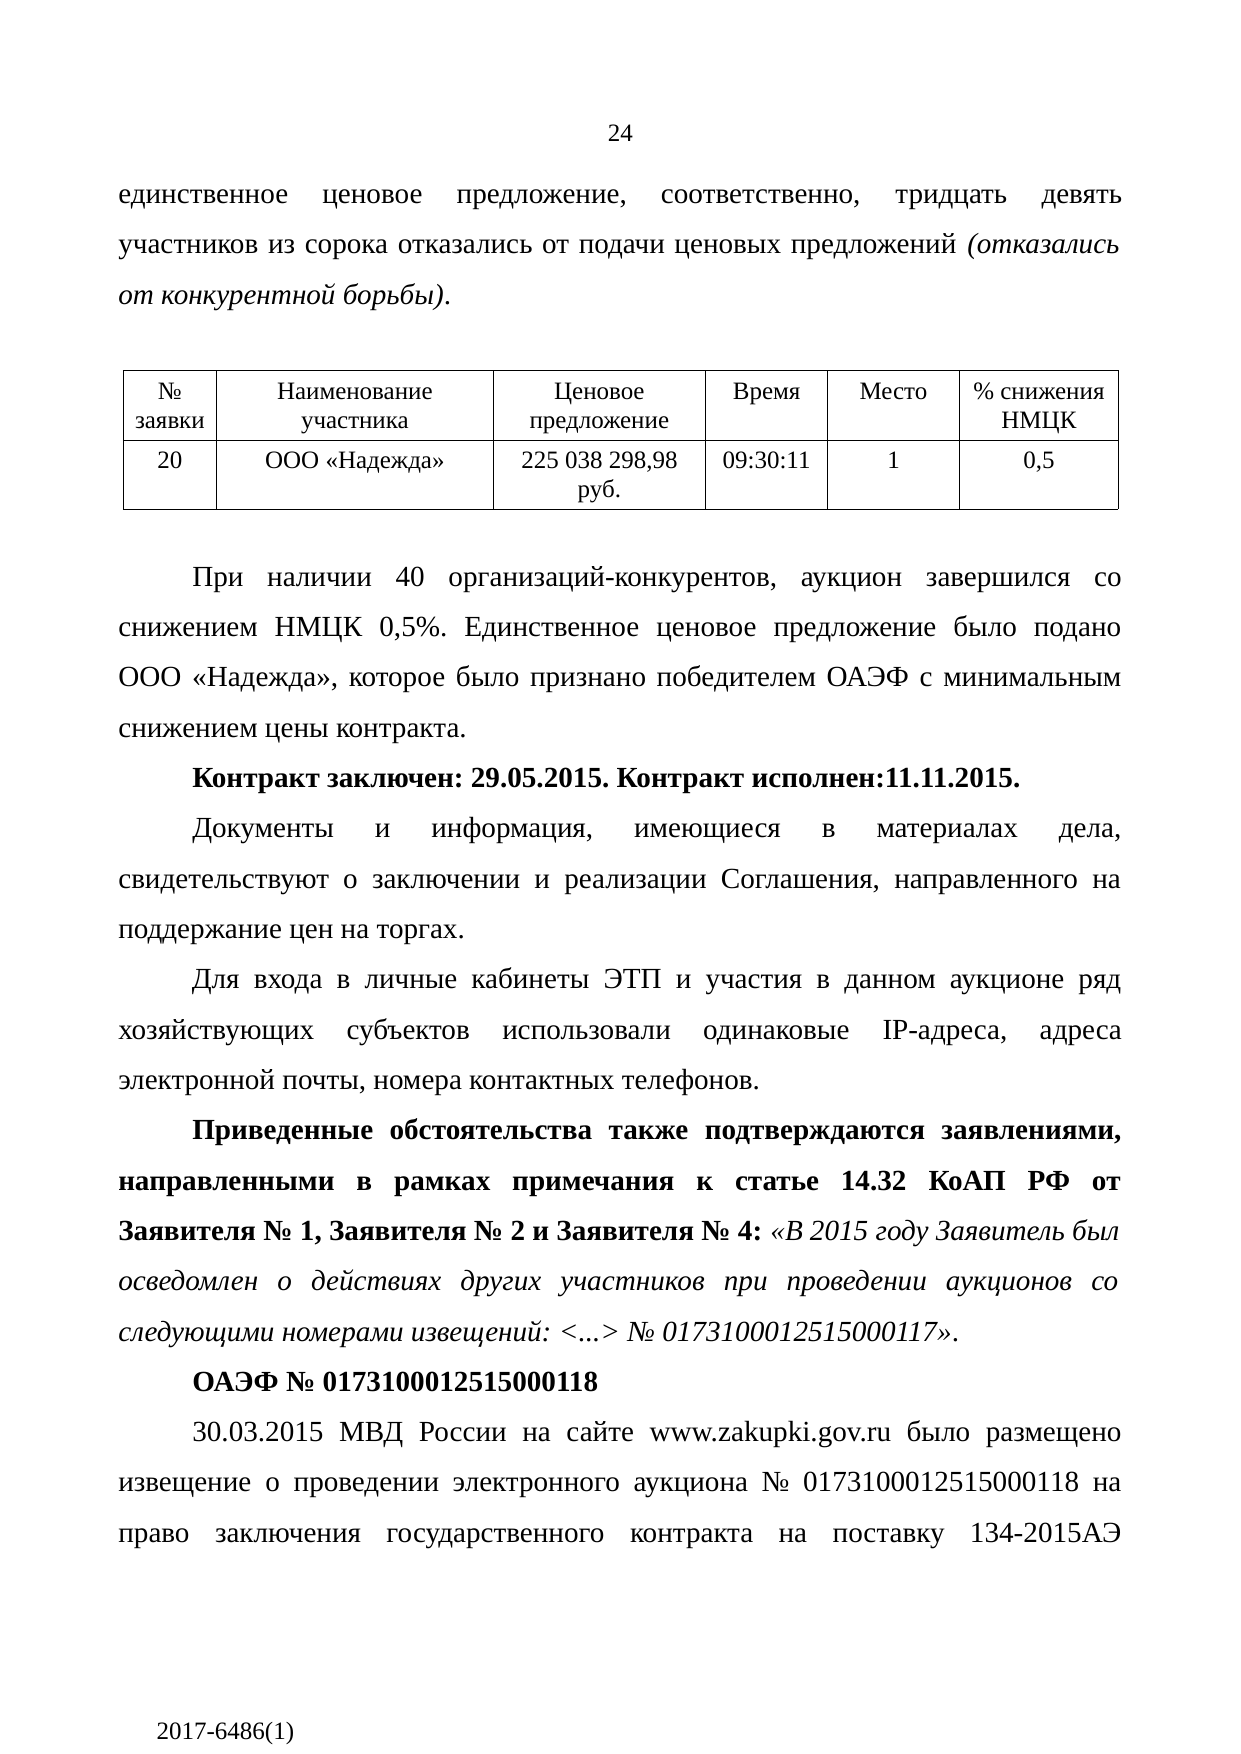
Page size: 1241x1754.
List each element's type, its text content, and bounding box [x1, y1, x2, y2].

text Контракт заключен: 29.05.2015. Контракт исполнен:11.11.2015. [118, 760, 1122, 794]
table_header № заявки [124, 371, 216, 439]
table_header Время [706, 371, 827, 439]
table_header Наименование участника [217, 371, 493, 439]
table_header Ценовое предложение [494, 371, 705, 439]
table_cell 20 [124, 441, 216, 508]
table_cell 225 038 298,98 руб. [494, 441, 705, 508]
text Для входа в личные кабинеты ЭТП и участия в данном аукционе ряд хозяйствующих субъектов использовали одинаковые IP-адреса, адреса электронной почты, номера контактных телефонов. [118, 961, 1122, 1096]
table_cell ООО «Надежда» [217, 441, 493, 508]
table_header Место [828, 371, 959, 439]
table_cell 09:30:11 [706, 441, 827, 508]
text ОАЭФ № 0173100012515000118 [118, 1364, 1122, 1397]
table_header % снижения НМЦК [960, 371, 1118, 439]
text единственное ценовое предложение, соответственно, тридцать девять участников из сорока отказались от подачи ценовых предложений (отказались от конкурентной борьбы). [118, 176, 1122, 311]
text Документы и информация, имеющиеся в материалах дела, свидетельствуют о заключении и реализации Соглашения, направленного на поддержание цен на торгах. [118, 811, 1122, 945]
text Приведенные обстоятельства также подтверждаются заявлениями, направленными в рамках примечания к статье 14.32 КоАП РФ от Заявителя № 1, Заявителя № 2 и Заявителя № 4: «В 2015 году Заявитель был осведомлен о действиях других участников при проведении аукционов со следующими номерами извещений: <...> № 0173100012515000117». [118, 1112, 1122, 1347]
table_cell 0,5 [960, 441, 1118, 508]
table_cell 1 [828, 441, 959, 508]
text При наличии 40 организаций-конкурентов, аукцион завершился со снижением НМЦК 0,5%. Единственное ценовое предложение было подано ООО «Надежда», которое было признано победителем ОАЭФ с минимальным снижением цены контракта. [118, 559, 1122, 743]
text 30.03.2015 МВД России на сайте www.zakupki.gov.ru было размещено извещение о проведении электронного аукциона № 0173100012515000118 на право заключения государственного контракта на поставку 134-2015АЭ [118, 1414, 1122, 1548]
